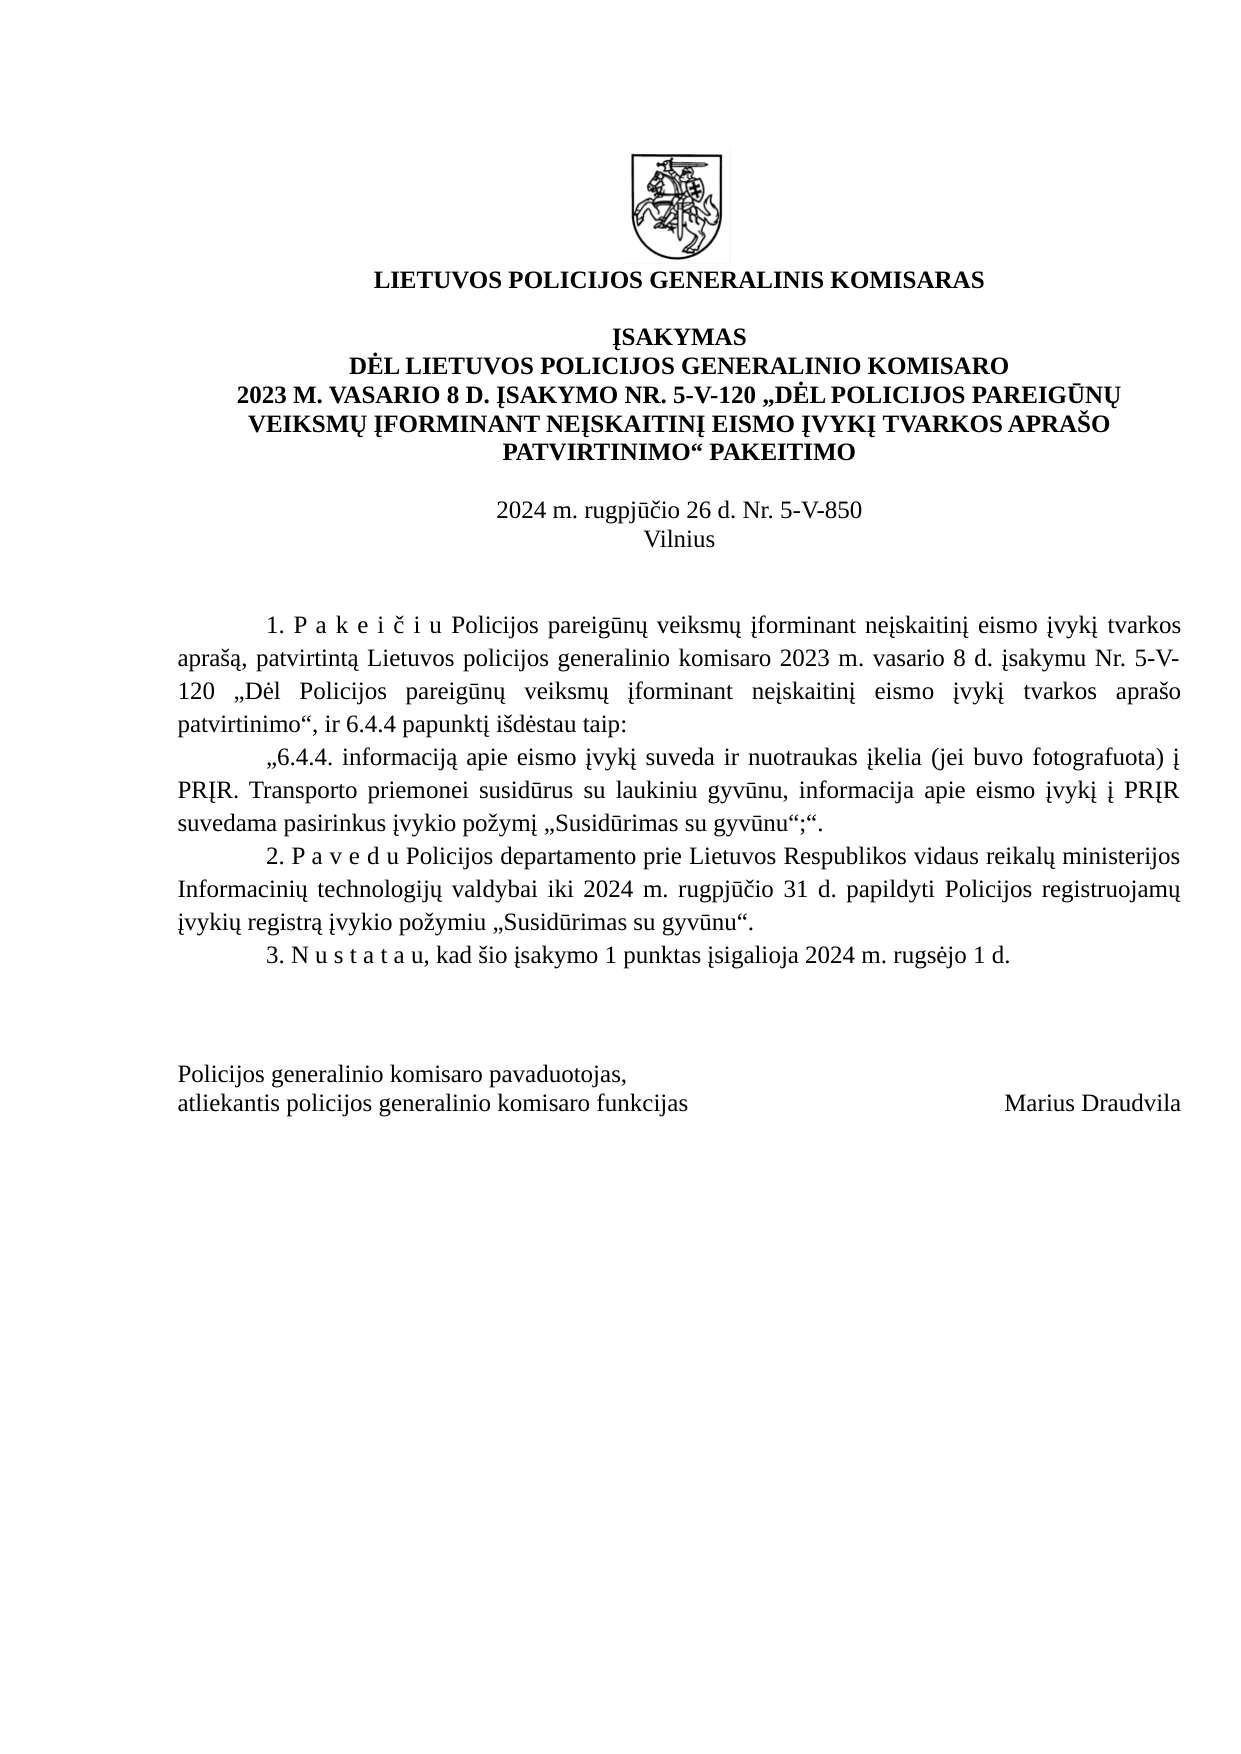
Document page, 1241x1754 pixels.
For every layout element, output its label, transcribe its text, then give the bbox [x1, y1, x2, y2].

text 3. N u s t a t a u, kad šio įsakymo 1 punktas įsigalioja 2024 m. rugsėjo 1 d. [177, 940, 1181, 969]
text 2023 M. VASARIO 8 D. ĮSAKYMO NR. 5-V-120 „DĖL POLICIJOS PAREIGŪNŲ VEIKSMŲ ĮFORMINANT NEĮSKAITINĮ EISMO Įvykį TVARKOS APRAŠO PATVIRTINIMO“ PAKEITIMO [177, 380, 1181, 466]
text Policijos generalinio komisaro pavaduotojas, [177, 1059, 1181, 1088]
text Vilnius [177, 524, 1181, 552]
text atliekantis policijos generalinio komisaro funkcijas Marius Draudvila [177, 1088, 1181, 1117]
text LIETUVOS POLICIJOS GENERALINIS KOMISARAS [177, 265, 1181, 294]
text ĮSAKYMAS [177, 322, 1181, 351]
text „6.4.4. informaciją apie eismo įvykį suveda ir nuotraukas įkelia (jei buvo fotografuota) į PRĮR. Transporto priemonei susidūrus su laukiniu gyvūnu, informacija apie eismo įvykį į PRĮR suvedama pasirinkus įvykio požymį „Susidūrimas su gyvūnu“;“. [177, 742, 1181, 837]
text 2024 m. rugpjūčio 26 d. Nr. 5-V-850 [177, 495, 1181, 524]
text DĖL LIETUVOS POLICIJOS GENERALINIO KOMISARO [177, 351, 1181, 380]
text 2. P a v e d u Policijos departamento prie Lietuvos Respublikos vidaus reikalų ministerijos Informacinių technologijų valdybai iki 2024 m. rugpjūčio 31 d. papildyti Policijos registruojamų įvykių registrą įvykio požymiu „Susidūrimas su gyvūnu“. [177, 841, 1181, 936]
text 1. P a k e i č i u Policijos pareigūnų veiksmų įforminant neįskaitinį eismo įvykį tvarkos aprašą, patvirtintą Lietuvos policijos generalinio komisaro 2023 m. vasario 8 d. įsakymu Nr. 5-V-120 „Dėl Policijos pareigūnų veiksmų įforminant neįskaitinį eismo įvykį tvarkos aprašo patvirtinimo“, ir 6.4.4 papunktį išdėstau taip: [177, 610, 1181, 738]
